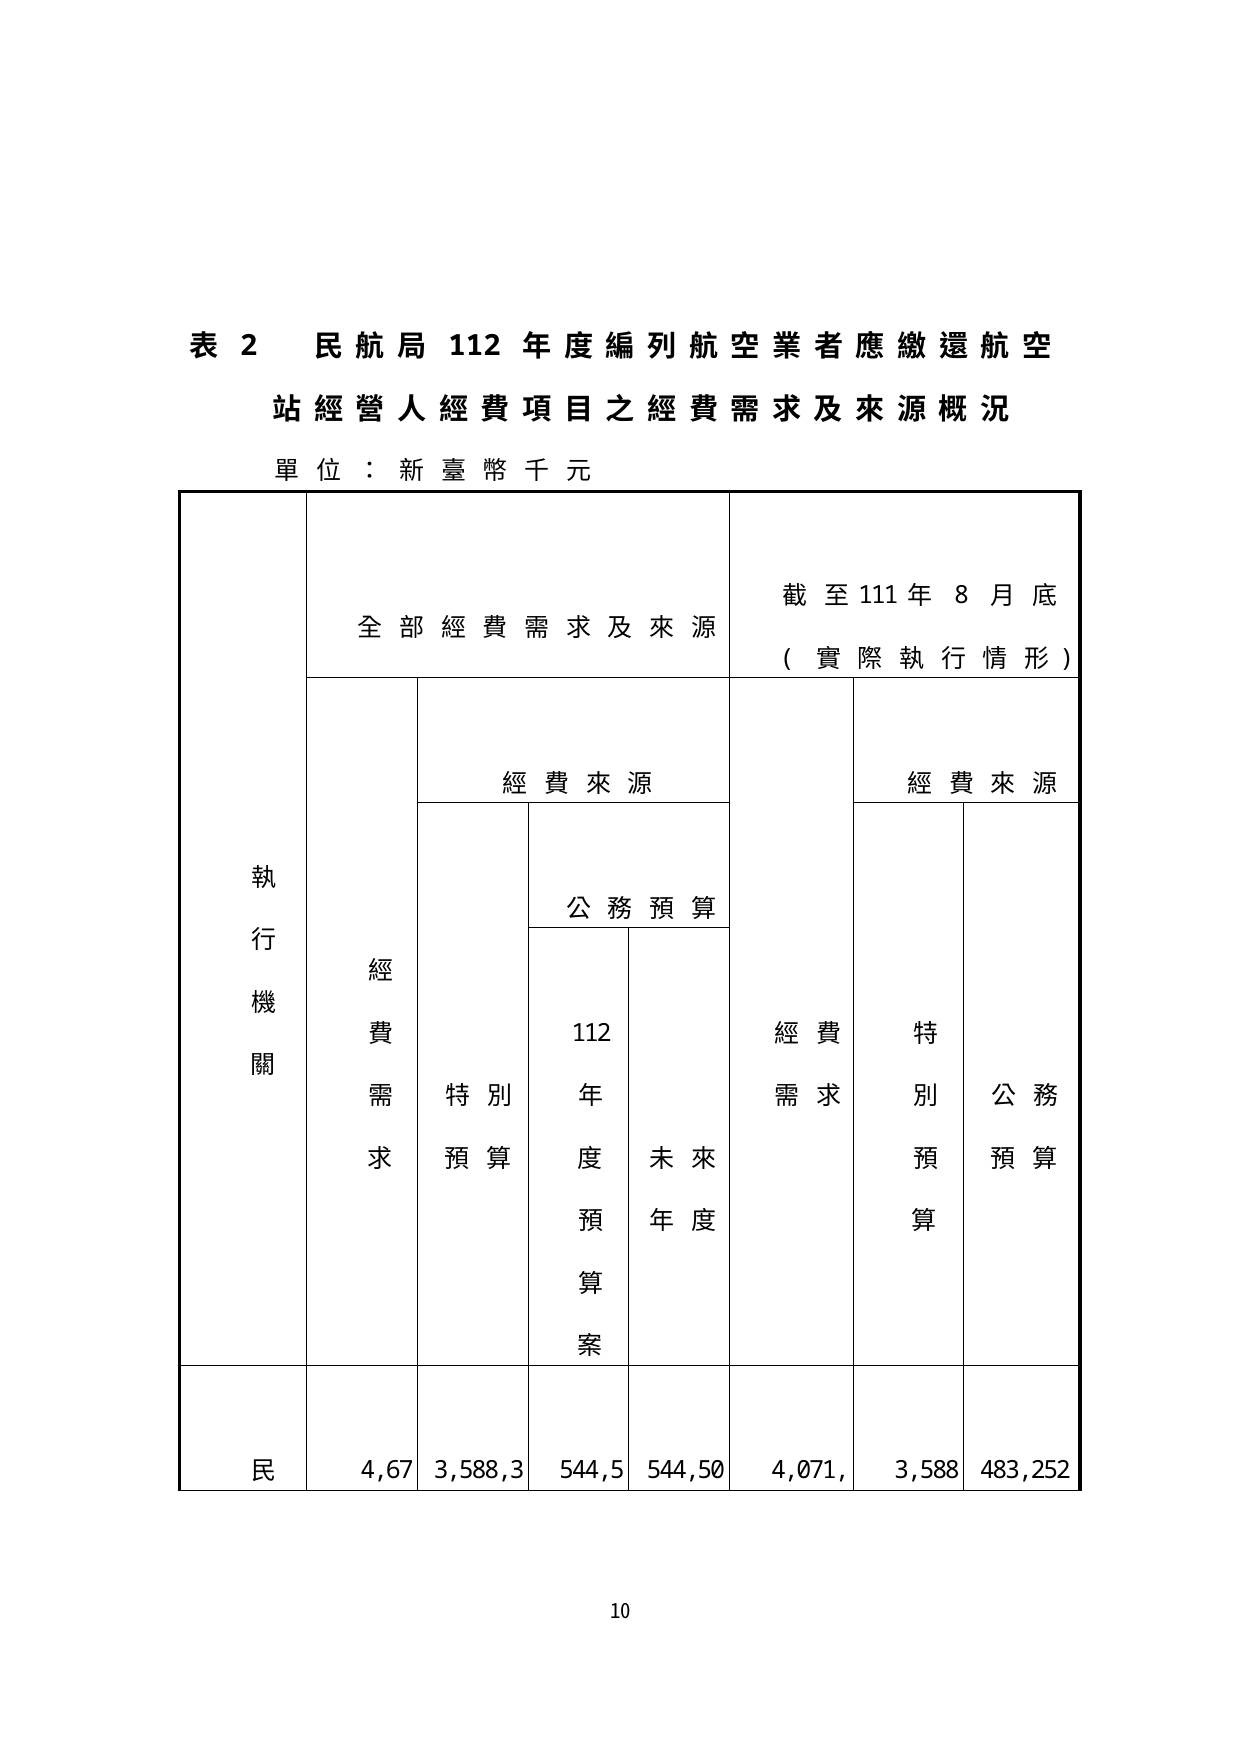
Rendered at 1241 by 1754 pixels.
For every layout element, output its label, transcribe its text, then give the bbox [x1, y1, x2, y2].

table_cell 112年度 預算案 [529, 928, 628, 1365]
table_header 執行機關 [181, 493, 306, 1365]
table_cell 3,588 [854, 1366, 963, 1490]
table_cell 公務預算 [964, 803, 1078, 1365]
table_header 截至111年8月底 (實際執行情形) [730, 493, 1078, 677]
table_cell 4,67 [307, 1366, 417, 1490]
table_cell 公務預算 [529, 803, 729, 927]
table_cell 特別預算 [854, 803, 963, 1365]
text 表2 民航局112年度編列航空業者應繳還航空站經營人經費項目之經費需求及來源概況 單位：新臺幣千元 [174, 302, 1058, 490]
table_header 全部經費需求及來源 [307, 493, 729, 677]
table_cell 未來年度 [629, 928, 729, 1365]
table_cell 民 [181, 1366, 306, 1490]
table_cell 3,588,3 [418, 1366, 528, 1490]
table_cell 483,252 [964, 1366, 1078, 1490]
table_cell 經費來源 [854, 678, 1078, 802]
table_cell 經費需求 [730, 678, 853, 1365]
table_cell 544,50 [629, 1366, 729, 1490]
table_cell 經費需求 [307, 678, 417, 1365]
table_cell 經費來源 [418, 678, 729, 802]
table_cell 4,071, [730, 1366, 853, 1490]
table_cell 544,5 [529, 1366, 628, 1490]
table_cell 特別預算 [418, 803, 528, 1365]
